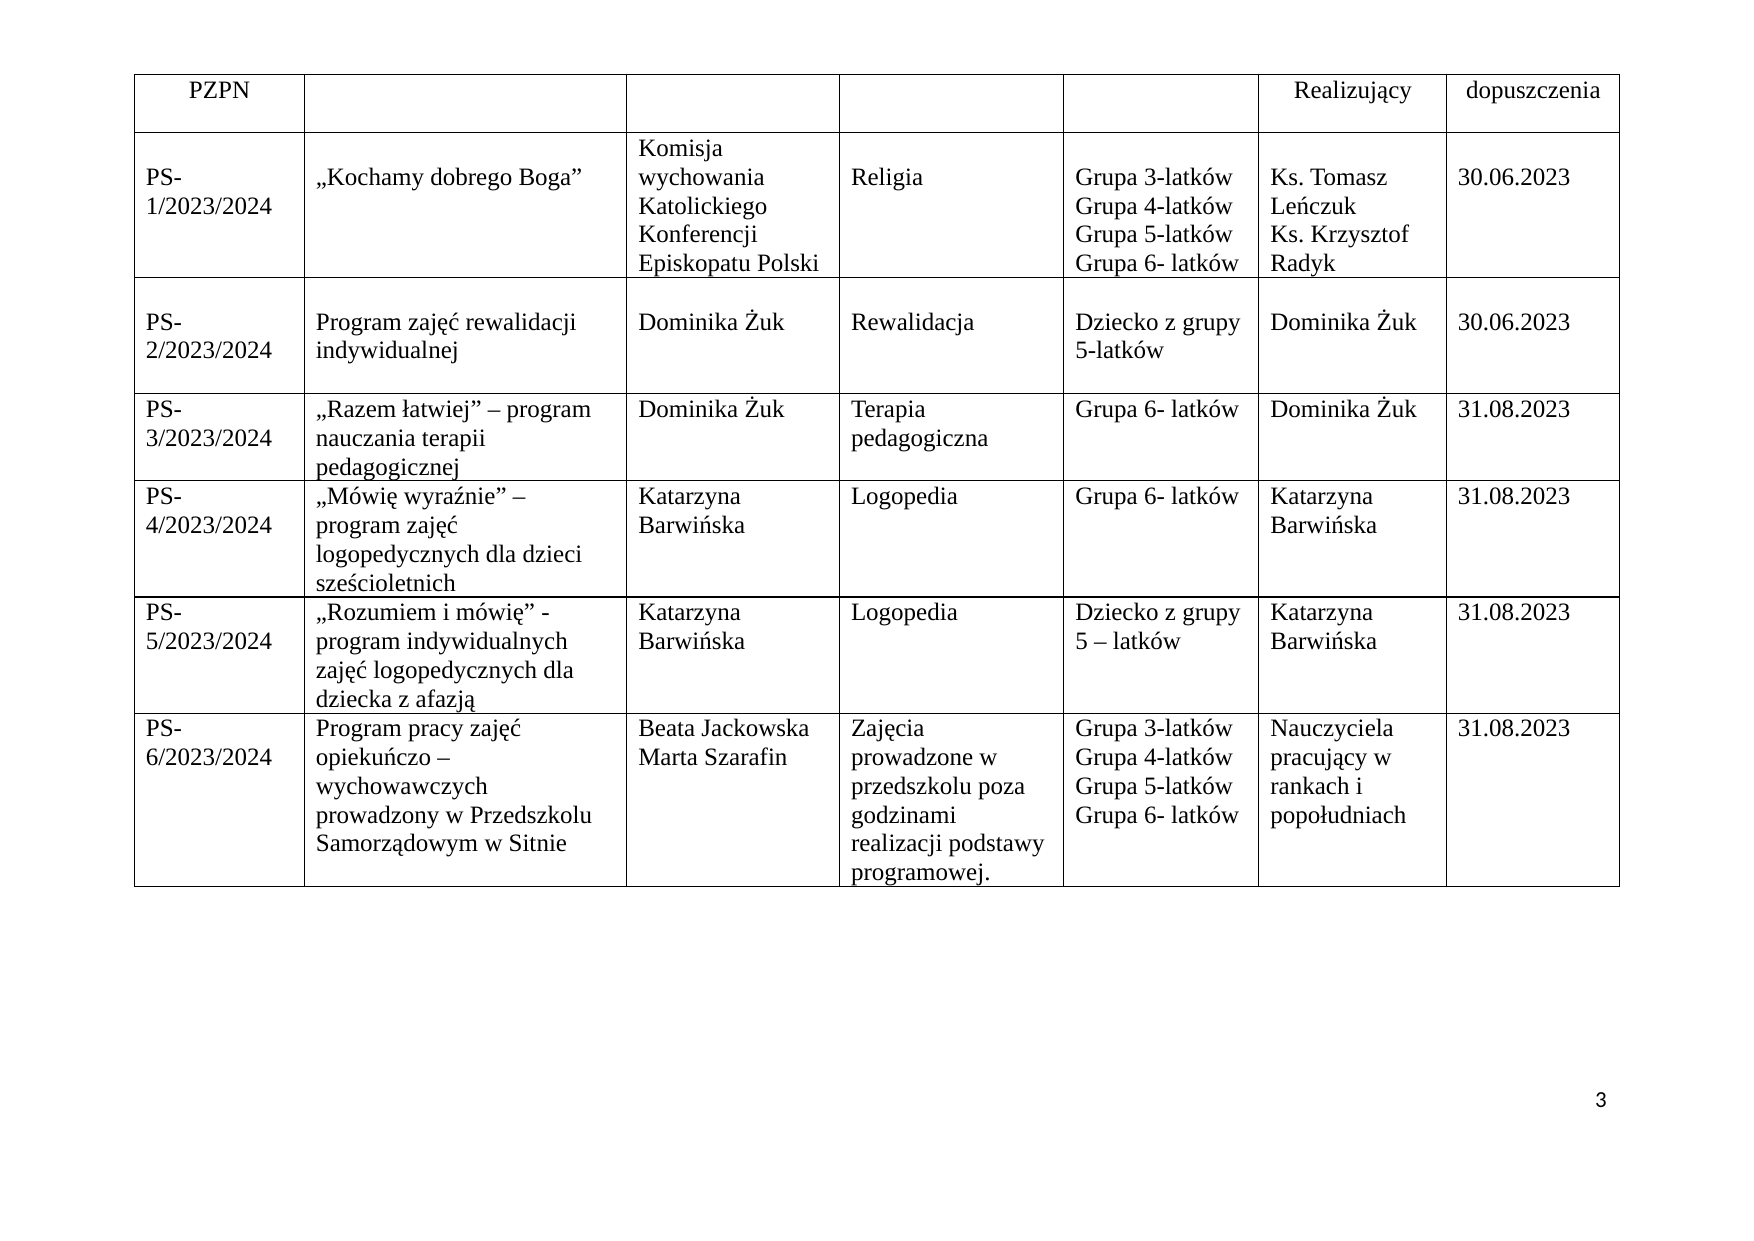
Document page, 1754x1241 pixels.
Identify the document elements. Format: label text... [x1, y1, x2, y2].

table_cell 31.08.2023 [1447, 481, 1619, 596]
table_cell 31.08.2023 [1447, 714, 1619, 886]
table_cell „Mówię wyraźnie” – program zajęć logopedycznych dla dzieci sześcioletnich [305, 481, 626, 596]
table_cell Terapia pedagogiczna [840, 394, 1063, 480]
table_cell Katarzyna Barwińska [1259, 481, 1446, 596]
table_cell PS-2/2023/2024 [135, 278, 304, 393]
table_cell PS- 6/2023/2024 [135, 714, 304, 886]
table_cell Katarzyna Barwińska [627, 598, 839, 712]
table_header [840, 75, 1063, 132]
table_cell Dziecko z grupy 5 – latków [1064, 598, 1258, 712]
table_cell PS-1/2023/2024 [135, 133, 304, 277]
table_cell Katarzyna Barwińska [627, 481, 839, 596]
table_cell „Razem łatwiej” – program nauczania terapii pedagogicznej [305, 394, 626, 480]
table_cell Zajęcia prowadzone w przedszkolu poza godzinami realizacji podstawy programowej. [840, 714, 1063, 886]
table_cell Logopedia [840, 481, 1063, 596]
table_cell Nauczyciela pracujący w rankach i popołudniach [1259, 714, 1446, 886]
table_cell 30.06.2023 [1447, 278, 1619, 393]
table_header [305, 75, 626, 132]
table_cell 30.06.2023 [1447, 133, 1619, 277]
table_cell PS- 5/2023/2024 [135, 598, 304, 712]
table_cell PS- 4/2023/2024 [135, 481, 304, 596]
table_cell Dziecko z grupy 5-latków [1064, 278, 1258, 393]
table_cell Dominika Żuk [627, 394, 839, 480]
table_cell Grupa 6- latków [1064, 394, 1258, 480]
table_header [1064, 75, 1258, 132]
table_cell 31.08.2023 [1447, 598, 1619, 712]
table_cell Logopedia [840, 598, 1063, 712]
table_cell Program zajęć rewalidacji indywidualnej [305, 278, 626, 393]
table_header dopuszczenia [1447, 75, 1619, 132]
table_cell Beata Jackowska Marta Szarafin [627, 714, 839, 886]
table_cell Program pracy zajęć opiekuńczo – wychowawczych prowadzony w Przedszkolu Samorządowym w Sitnie [305, 714, 626, 886]
table_cell Rewalidacja [840, 278, 1063, 393]
table_cell Dominika Żuk [1259, 394, 1446, 480]
table_cell Katarzyna Barwińska [1259, 598, 1446, 712]
table_cell Komisja wychowania Katolickiego Konferencji Episkopatu Polski [627, 133, 839, 277]
table_header Realizujący [1259, 75, 1446, 132]
table_cell Dominika Żuk [1259, 278, 1446, 393]
table_cell Grupa 6- latków [1064, 481, 1258, 596]
table_cell Ks. Tomasz Leńczuk Ks. Krzysztof Radyk [1259, 133, 1446, 277]
table_cell Religia [840, 133, 1063, 277]
table_cell „Rozumiem i mówię” - program indywidualnych zajęć logopedycznych dla dziecka z afazją [305, 598, 626, 712]
table_cell Grupa 3-latków Grupa 4-latków Grupa 5-latków Grupa 6- latków [1064, 133, 1258, 277]
table_cell „Kochamy dobrego Boga” [305, 133, 626, 277]
table_cell Dominika Żuk [627, 278, 839, 393]
table_cell Grupa 3-latków Grupa 4-latków Grupa 5-latków Grupa 6- latków [1064, 714, 1258, 886]
table_cell PS- 3/2023/2024 [135, 394, 304, 480]
table_cell 31.08.2023 [1447, 394, 1619, 480]
table_header PZPN [135, 75, 304, 132]
table_header [627, 75, 839, 132]
